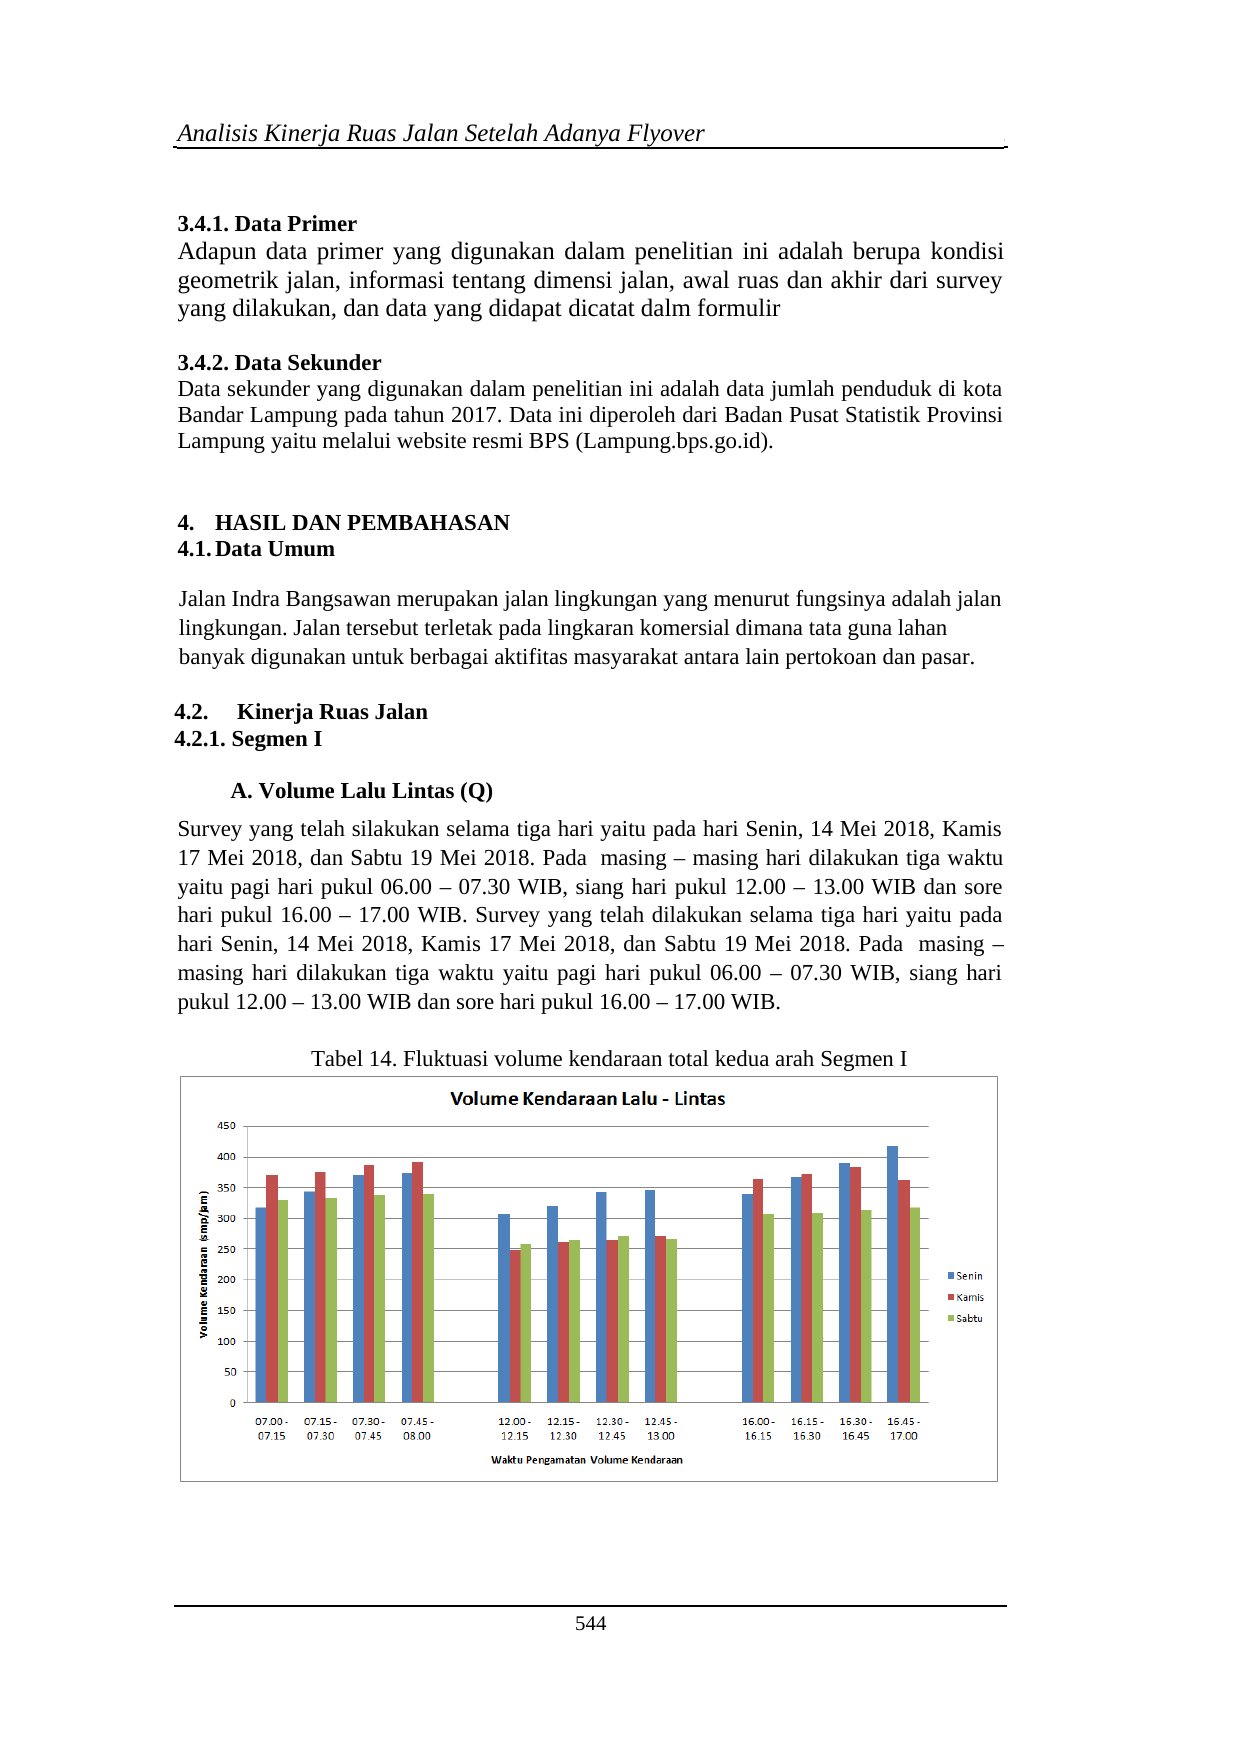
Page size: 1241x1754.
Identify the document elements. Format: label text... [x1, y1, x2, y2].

text Jalan Indra Bangsawan merupakan jalan lingkungan yang menurut fungsinya adalah jalan lingkungan. Jalan tersebut terletak pada lingkaran komersial dimana tata guna lahan banyak digunakan untuk berbagai aktifitas masyarakat antara lain pertokoan dan pasar. [179, 562, 1004, 669]
list A. Volume Lalu Lintas (Q) [230, 777, 1004, 804]
list 4.2. Kinerja Ruas Jalan [174, 698, 1004, 725]
list Tabel 14. Fluktuasi volume kendaraan total kedua arah Segmen I [177, 1027, 1004, 1071]
list HASIL DAN PEMBAHASAN [177, 509, 1004, 535]
list 4.2.1. Segmen I [174, 725, 1004, 751]
text Data sekunder yang digunakan dalam penelitian ini adalah data jumlah penduduk di kota Bandar Lampung pada tahun 2017. Data ini diperoleh dari Badan Pusat Statistik Provinsi Lampung yaitu melalui website resmi BPS (Lampung.bps.go.id). [177, 375, 1004, 454]
picture [177, 1071, 1004, 1488]
list Data Umum [177, 535, 1004, 562]
text Adapun data primer yang digunakan dalam penelitian ini adalah berupa kondisi geometrik jalan, informasi tentang dimensi jalan, awal ruas dan akhir dari survey yang dilakukan, dan data yang didapat dicatat dalm formulir [177, 236, 1004, 322]
list Survey yang telah silakukan selama tiga hari yaitu pada hari Senin, 14 Mei 2018, Kamis 17 Mei 2018, dan Sabtu 19 Mei 2018. Pada masing – masing hari dilakukan tiga waktu yaitu pagi hari pukul 06.00 – 07.30 WIB, siang hari pukul 12.00 – 13.00 WIB dan sore hari pukul 16.00 – 17.00 WIB. Survey yang telah dilakukan selama tiga hari yaitu pada hari Senin, 14 Mei 2018, Kamis 17 Mei 2018, dan Sabtu 19 Mei 2018. Pada masing – masing hari dilakukan tiga waktu yaitu pagi hari pukul 06.00 – 07.30 WIB, siang hari pukul 12.00 – 13.00 WIB dan sore hari pukul 16.00 – 17.00 WIB. [177, 804, 1004, 1014]
text 3.4.2. Data Sekunder [177, 348, 1004, 375]
text 3.4.1. Data Primer [177, 209, 1004, 236]
